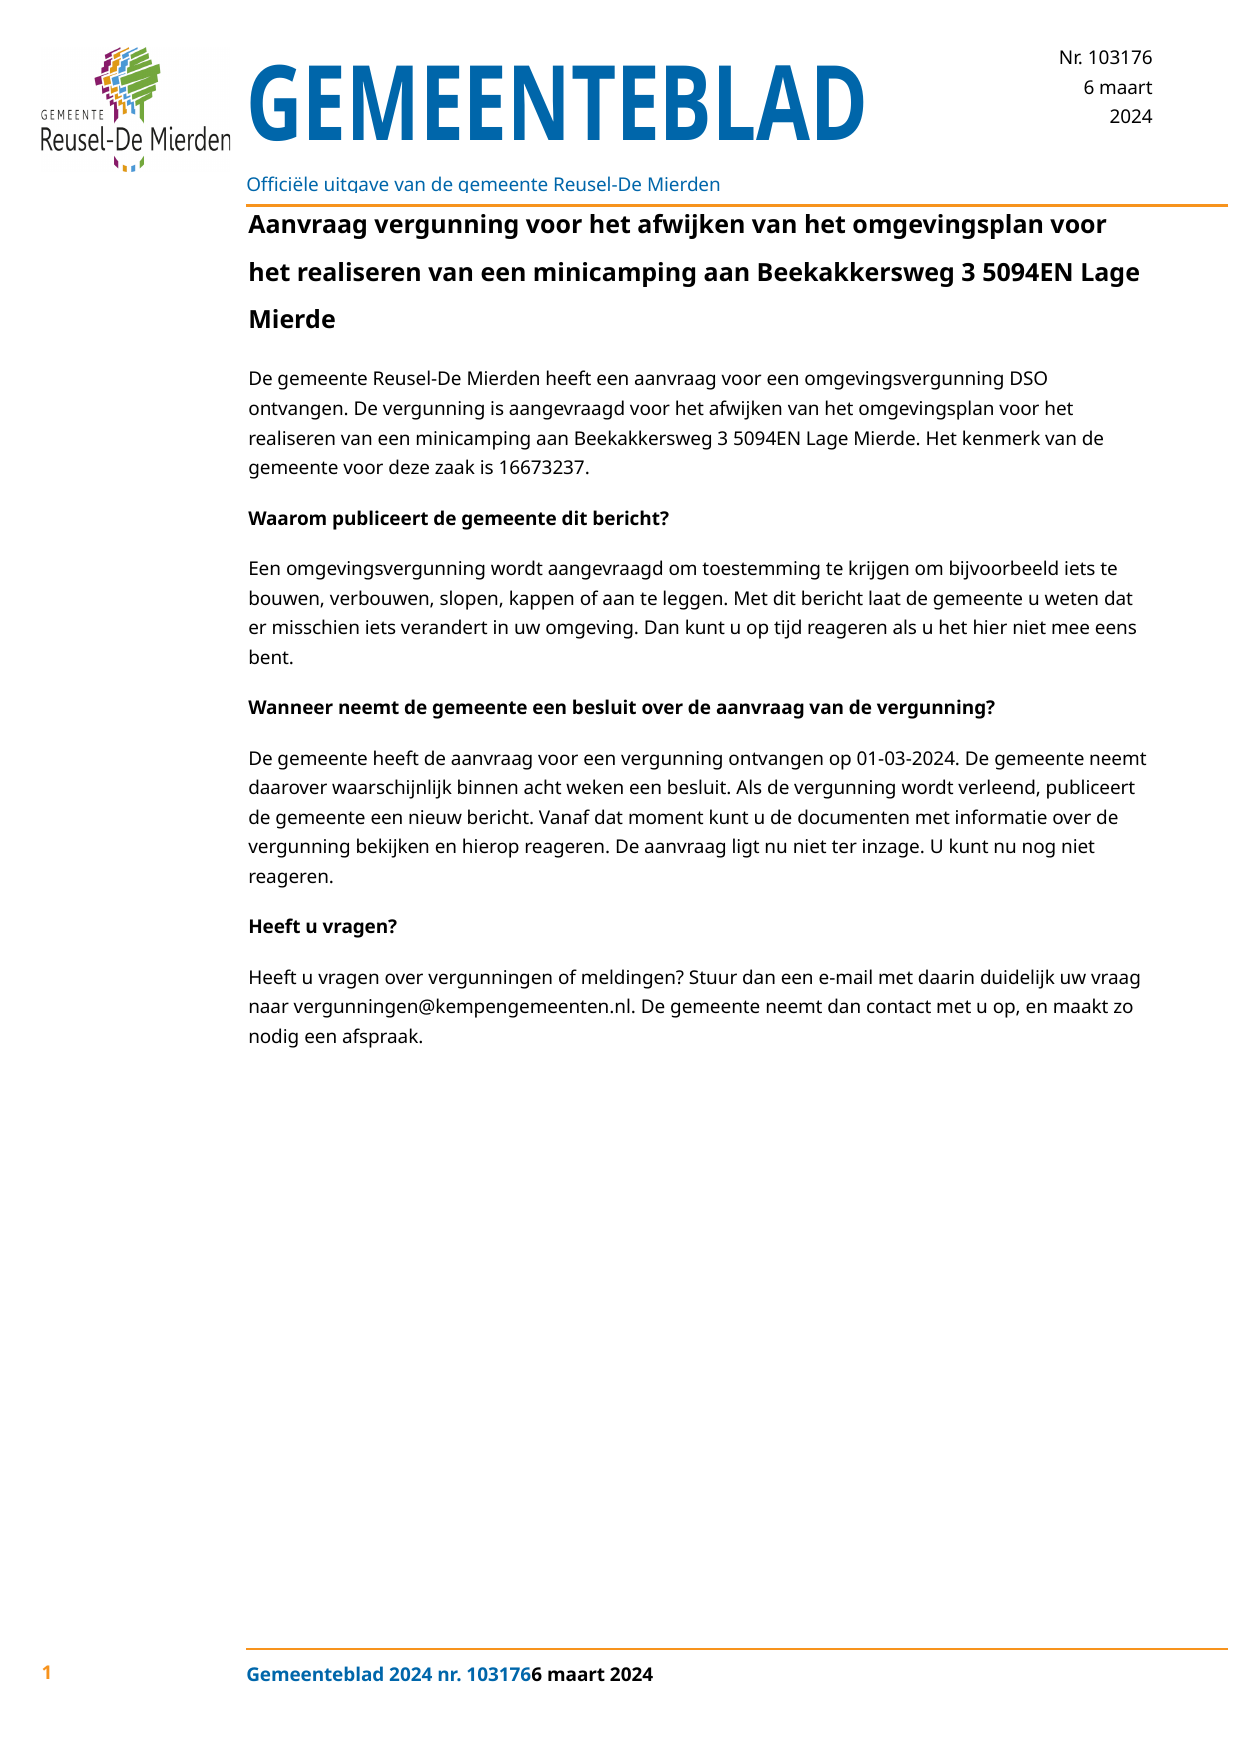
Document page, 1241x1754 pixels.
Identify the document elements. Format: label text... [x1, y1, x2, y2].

text Waarom publiceert de gemeente dit bericht? [248, 505, 1152, 530]
picture [41, 47, 231, 172]
text De gemeente heeft de aanvraag voor een vergunning ontvangen op 01-03-2024. De gemeente neemt daarover waarschijnlijk binnen acht weken een besluit. Als de vergunning wordt verleend, publiceert de gemeente een nieuw bericht. Vanaf dat moment kunt u de documenten met informatie over de vergunning bekijken en hierop reageren. De aanvraag ligt nu niet ter inzage. U kunt nu nog niet reageren. [248, 745, 1152, 889]
text De gemeente Reusel-De Mierden heeft een aanvraag voor een omgevingsvergunning DSO ontvangen. De vergunning is aangevraagd voor het afwijken van het omgevingsplan voor het realiseren van een minicamping aan Beekakkersweg 3 5094EN Lage Mierde. Het kenmerk van de gemeente voor deze zaak is 16673237. [248, 366, 1152, 480]
text Aanvraag vergunning voor het afwijken van het omgevingsplan voor het realiseren van een minicamping aan Beekakkersweg 3 5094EN Lage Mierde [248, 207, 1152, 336]
text Heeft u vragen? [248, 913, 1152, 939]
text Heeft u vragen over vergunningen of meldingen? Stuur dan een e-mail met daarin duidelijk uw vraag naar vergunningen@kempengemeenten.nl. De gemeente neemt dan contact met u op, en maakt zo nodig een afspraak. [248, 964, 1152, 1049]
text Een omgevingsvergunning wordt aangevraagd om toestemming te krijgen om bijvoorbeeld iets te bouwen, verbouwen, slopen, kappen of aan te leggen. Met dit bericht laat de gemeente u weten dat er misschien iets verandert in uw omgeving. Dan kunt u op tijd reageren als u het hier niet mee eens bent. [248, 555, 1152, 669]
text Wanneer neemt de gemeente een besluit over de aanvraag van de vergunning? [248, 694, 1152, 720]
